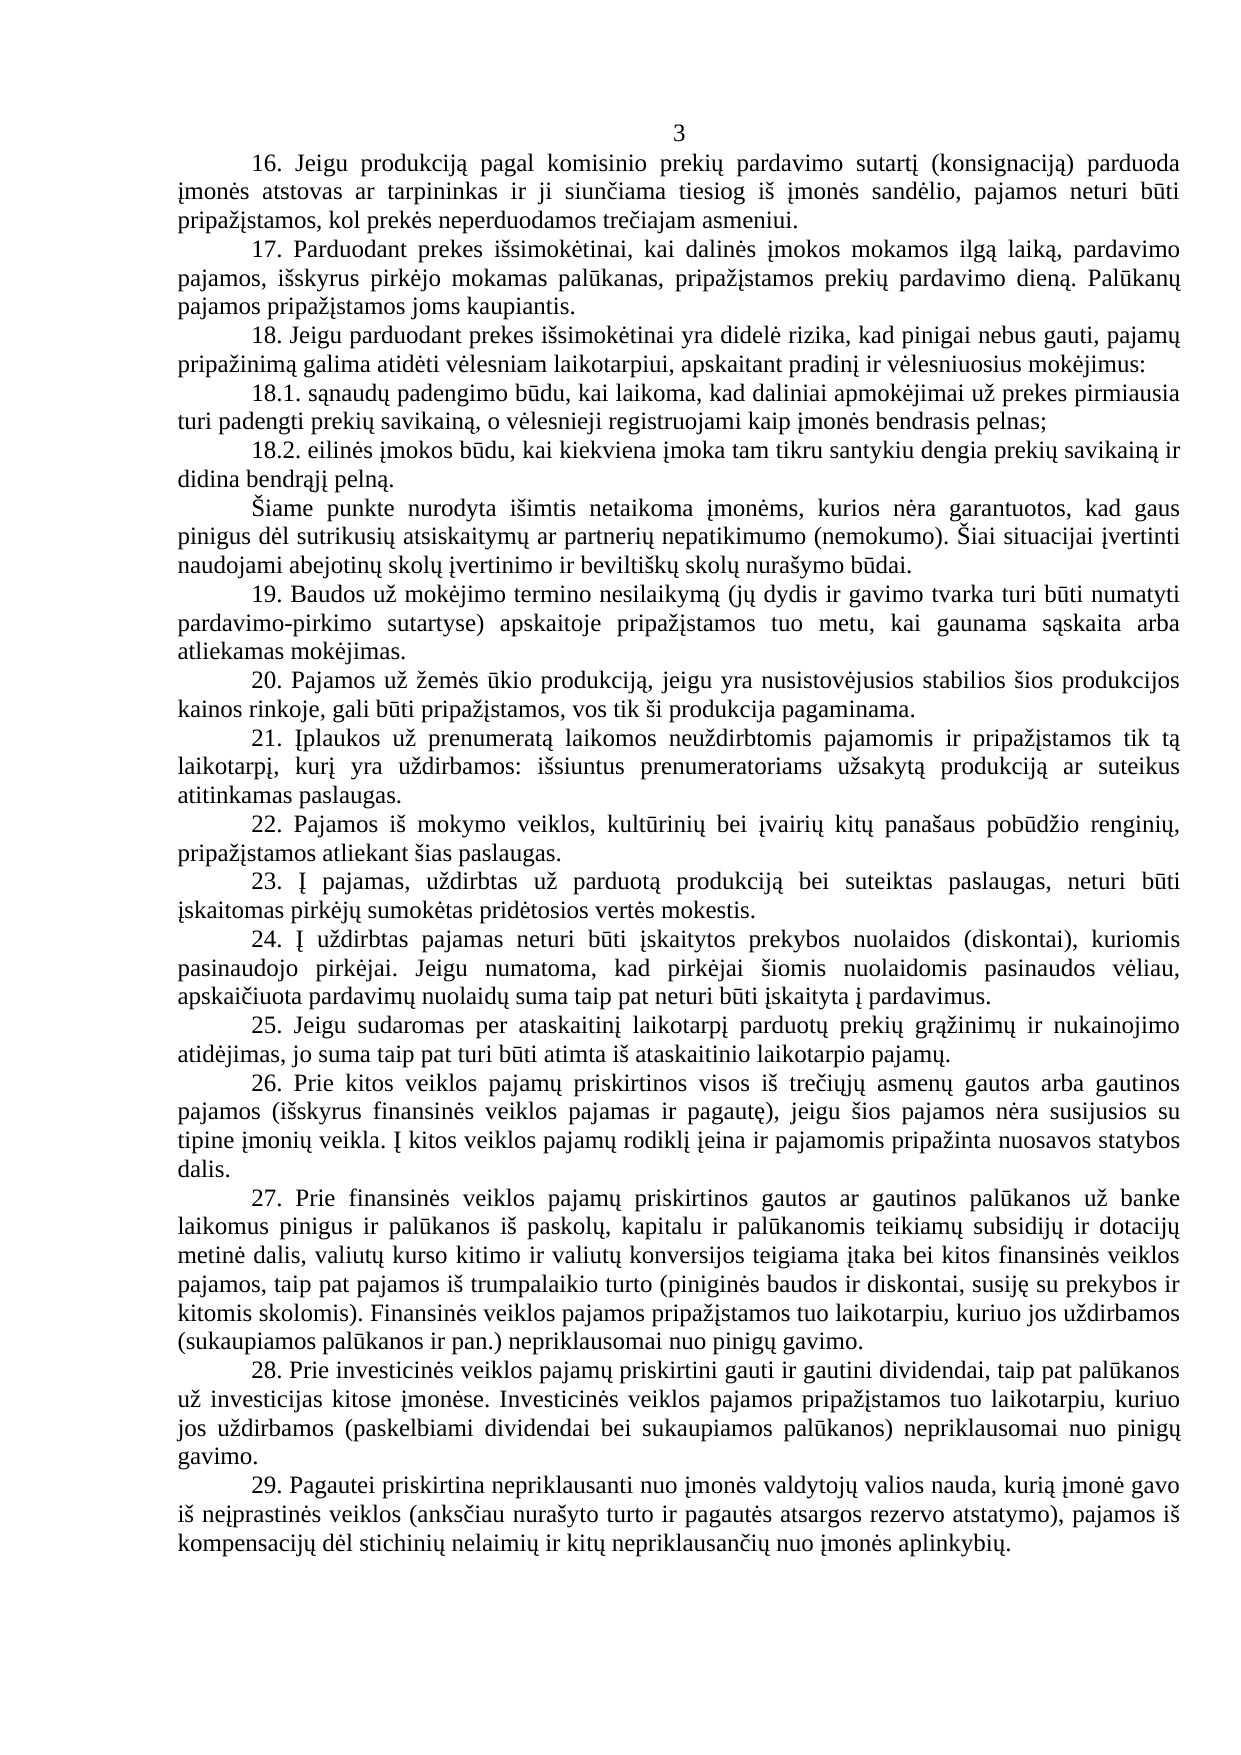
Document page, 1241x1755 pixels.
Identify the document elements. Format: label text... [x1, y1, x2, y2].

text Šiame punkte nurodyta išimtis netaikoma įmonėms, kurios nėra garantuotos, kad gaus pinigus dėl sutrikusių atsiskaitymų ar partnerių nepatikimumo (nemokumo). Šiai situacijai įvertinti naudojami abejotinų skolų įvertinimo ir beviltiškų skolų nurašymo būdai. [177, 493, 1181, 579]
text 27. Prie finansinės veiklos pajamų priskirtinos gautos ar gautinos palūkanos už banke laikomus pinigus ir palūkanos iš paskolų, kapitalu ir palūkanomis teikiamų subsidijų ir dotacijų metinė dalis, valiutų kurso kitimo ir valiutų konversijos teigiama įtaka bei kitos finansinės veiklos pajamos, taip pat pajamos iš trumpalaikio turto (piniginės baudos ir diskontai, susiję su prekybos ir kitomis skolomis). Finansinės veiklos pajamos pripažįstamos tuo laikotarpiu, kuriuo jos uždirbamos (sukaupiamos palūkanos ir pan.) nepriklausomai nuo pinigų gavimo. [177, 1183, 1181, 1355]
text 21. Įplaukos už prenumeratą laikomos neuždirbtomis pajamomis ir pripažįstamos tik tą laikotarpį, kurį yra uždirbamos: išsiuntus prenumeratoriams užsakytą produkciją ar suteikus atitinkamas paslaugas. [177, 723, 1181, 809]
text 22. Pajamos iš mokymo veiklos, kultūrinių bei įvairių kitų panašaus pobūdžio renginių, pripažįstamos atliekant šias paslaugas. [177, 809, 1181, 866]
text 24. Į uždirbtas pajamas neturi būti įskaitytos prekybos nuolaidos (diskontai), kuriomis pasinaudojo pirkėjai. Jeigu numatoma, kad pirkėjai šiomis nuolaidomis pasinaudos vėliau, apskaičiuota pardavimų nuolaidų suma taip pat neturi būti įskaityta į pardavimus. [177, 924, 1181, 1010]
text 16. Jeigu produkciją pagal komisinio prekių pardavimo sutartį (konsignaciją) parduoda įmonės atstovas ar tarpininkas ir ji siunčiama tiesiog iš įmonės sandėlio, pajamos neturi būti pripažįstamos, kol prekės neperduodamos trečiajam asmeniui. [177, 148, 1181, 234]
text 18. Jeigu parduodant prekes išsimokėtinai yra didelė rizika, kad pinigai nebus gauti, pajamų pripažinimą galima atidėti vėlesniam laikotarpiui, apskaitant pradinį ir vėlesniuosius mokėjimus: [177, 320, 1181, 378]
text 17. Parduodant prekes išsimokėtinai, kai dalinės įmokos mokamos ilgą laiką, pardavimo pajamos, išskyrus pirkėjo mokamas palūkanas, pripažįstamos prekių pardavimo dieną. Palūkanų pajamos pripažįstamos joms kaupiantis. [177, 234, 1181, 320]
text 25. Jeigu sudaromas per ataskaitinį laikotarpį parduotų prekių grąžinimų ir nukainojimo atidėjimas, jo suma taip pat turi būti atimta iš ataskaitinio laikotarpio pajamų. [177, 1010, 1181, 1068]
text 18.1. sąnaudų padengimo būdu, kai laikoma, kad daliniai apmokėjimai už prekes pirmiausia turi padengti prekių savikainą, o vėlesnieji registruojami kaip įmonės bendrasis pelnas; [177, 378, 1181, 435]
text 26. Prie kitos veiklos pajamų priskirtinos visos iš trečiųjų asmenų gautos arba gautinos pajamos (išskyrus finansinės veiklos pajamas ir pagautę), jeigu šios pajamos nėra susijusios su tipine įmonių veikla. Į kitos veiklos pajamų rodiklį įeina ir pajamomis pripažinta nuosavos statybos dalis. [177, 1068, 1181, 1183]
text 23. Į pajamas, uždirbtas už parduotą produkciją bei suteiktas paslaugas, neturi būti įskaitomas pirkėjų sumokėtas pridėtosios vertės mokestis. [177, 866, 1181, 924]
text 29. Pagautei priskirtina nepriklausanti nuo įmonės valdytojų valios nauda, kurią įmonė gavo iš neįprastinės veiklos (anksčiau nurašyto turto ir pagautės atsargos rezervo atstatymo), pajamos iš kompensacijų dėl stichinių nelaimių ir kitų nepriklausančių nuo įmonės aplinkybių. [177, 1470, 1181, 1556]
text 18.2. eilinės įmokos būdu, kai kiekviena įmoka tam tikru santykiu dengia prekių savikainą ir didina bendrąjį pelną. [177, 435, 1181, 493]
text 28. Prie investicinės veiklos pajamų priskirtini gauti ir gautini dividendai, taip pat palūkanos už investicijas kitose įmonėse. Investicinės veiklos pajamos pripažįstamos tuo laikotarpiu, kuriuo jos uždirbamos (paskelbiami dividendai bei sukaupiamos palūkanos) nepriklausomai nuo pinigų gavimo. [177, 1355, 1181, 1470]
text 20. Pajamos už žemės ūkio produkciją, jeigu yra nusistovėjusios stabilios šios produkcijos kainos rinkoje, gali būti pripažįstamos, vos tik ši produkcija pagaminama. [177, 665, 1181, 723]
text 19. Baudos už mokėjimo termino nesilaikymą (jų dydis ir gavimo tvarka turi būti numatyti pardavimo-pirkimo sutartyse) apskaitoje pripažįstamos tuo metu, kai gaunama sąskaita arba atliekamas mokėjimas. [177, 579, 1181, 665]
